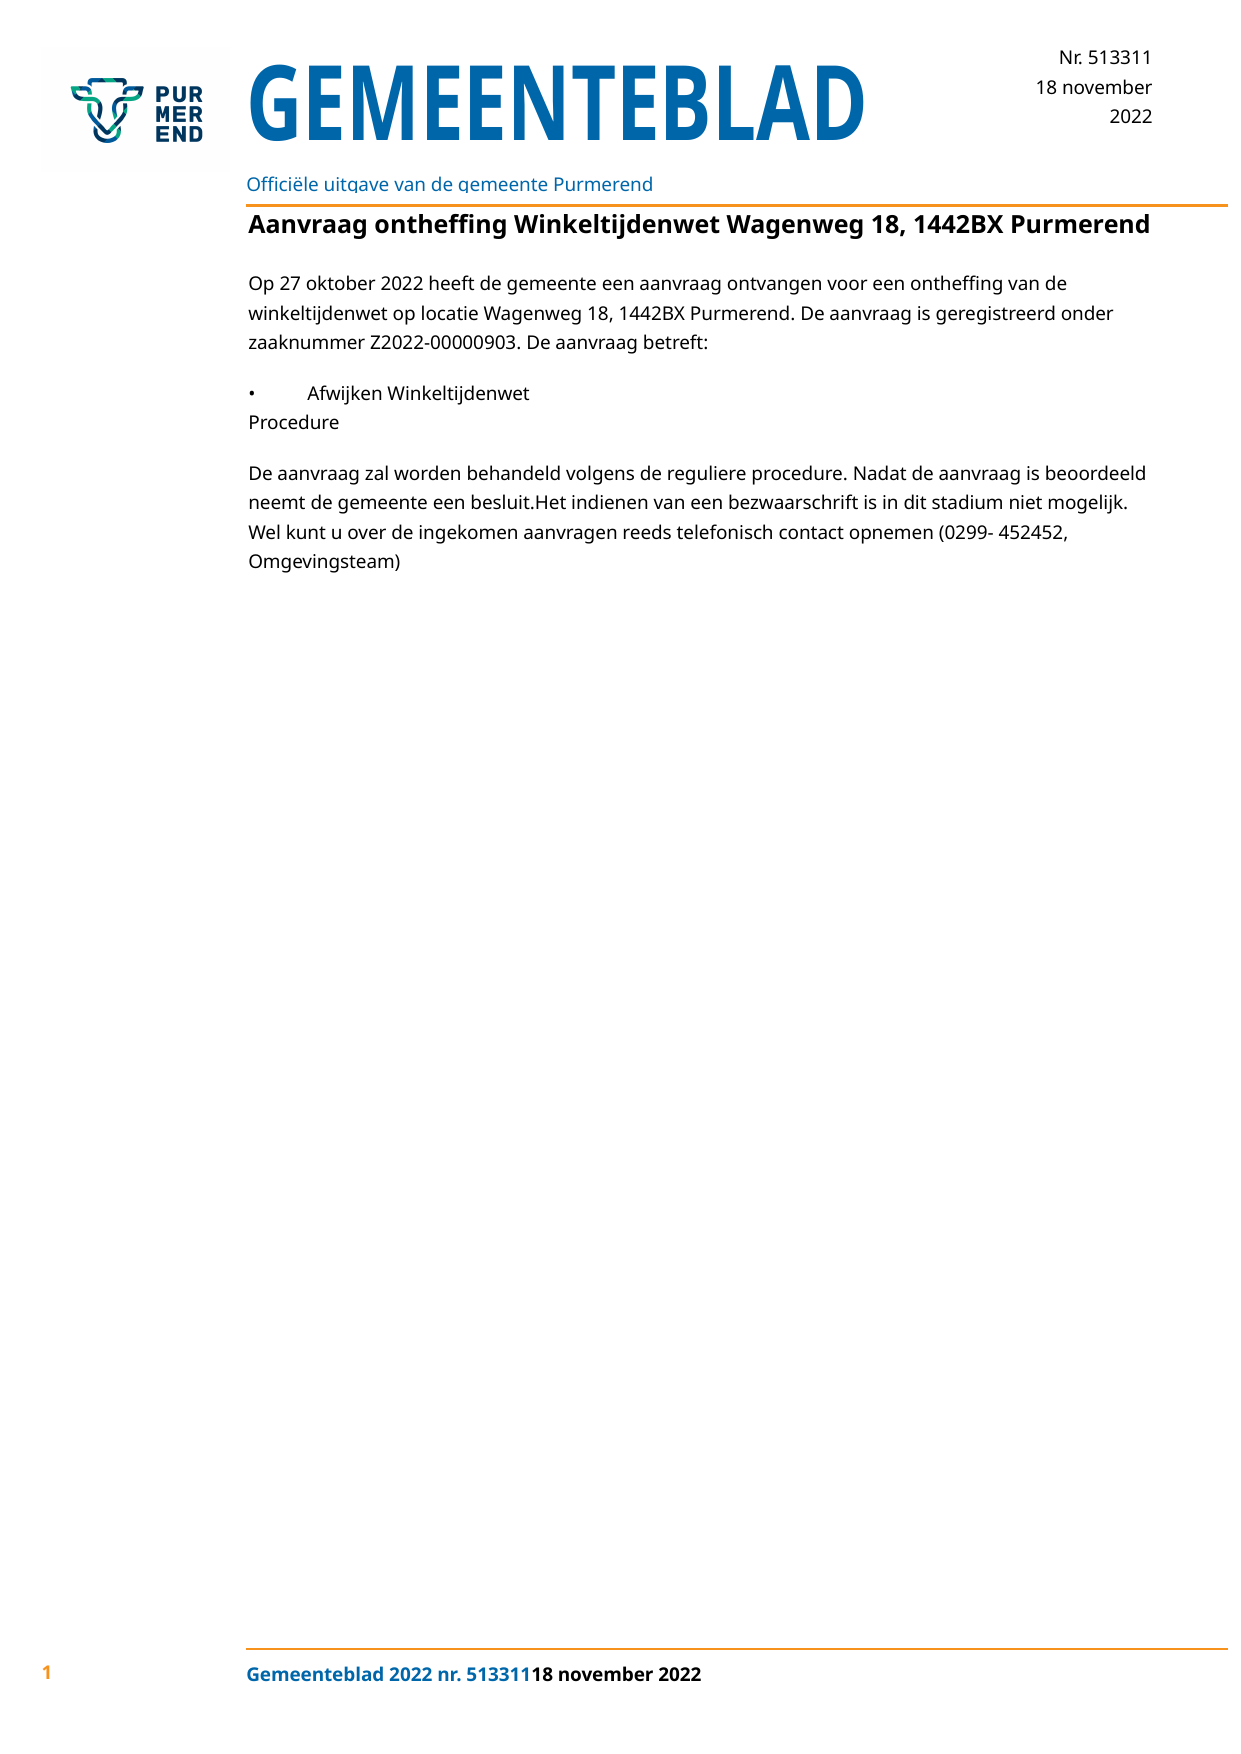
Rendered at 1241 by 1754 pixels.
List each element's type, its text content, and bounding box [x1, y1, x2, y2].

list Afwijken Winkeltijdenwet [248, 380, 1152, 406]
text Aanvraag ontheffing Winkeltijdenwet Wagenweg 18, 1442BX Purmerend [248, 207, 1152, 241]
text Op 27 oktober 2022 heeft de gemeente een aanvraag ontvangen voor een ontheffing van de winkeltijdenwet op locatie Wagenweg 18, 1442BX Purmerend. De aanvraag is geregistreerd onder zaaknummer Z2022-00000903. De aanvraag betreft: [248, 270, 1152, 355]
text De aanvraag zal worden behandeld volgens de reguliere procedure. Nadat de aanvraag is beoordeeld neemt de gemeente een besluit.Het indienen van een bezwaarschrift is in dit stadium niet mogelijk. Wel kunt u over de ingekomen aanvragen reeds telefonisch contact opnemen (0299- 452452, Omgevingsteam) [248, 460, 1152, 574]
text Procedure [248, 409, 1152, 435]
picture [41, 47, 231, 172]
